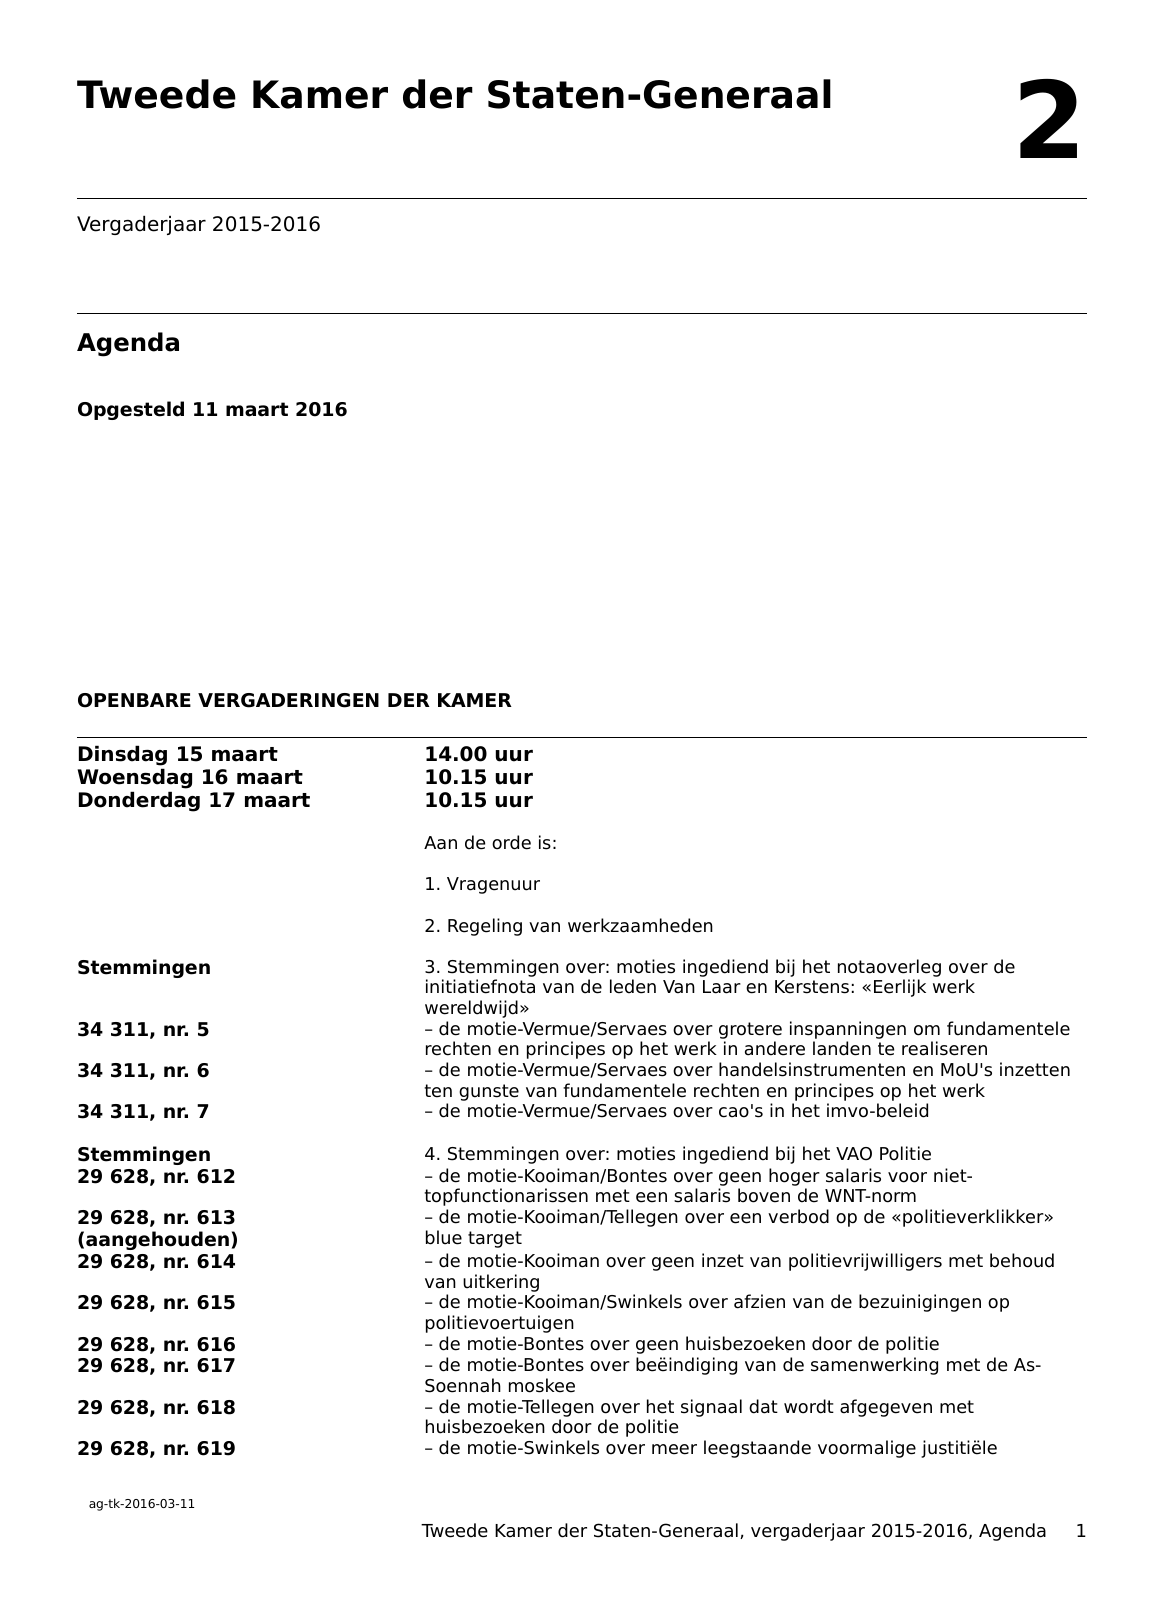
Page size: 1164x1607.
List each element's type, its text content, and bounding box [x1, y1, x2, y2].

table_cell [401, 1292, 418, 1333]
table_cell 29 628, nr. 616 [77, 1334, 401, 1355]
table_cell Vergaderjaar 2015-2016 [77, 199, 1087, 313]
table_cell [401, 1060, 418, 1101]
table_cell [418, 936, 1087, 957]
table_cell Aan de orde is: [418, 833, 1087, 854]
table_cell 1. Vragenuur [418, 874, 1087, 895]
table_cell 29 628, nr. 614 [77, 1251, 401, 1292]
table_cell [401, 957, 418, 1019]
table_cell 34 311, nr. 7 [77, 1101, 401, 1123]
table_cell [401, 895, 418, 916]
table_cell [401, 916, 418, 936]
table_cell Donderdag 17 maart [77, 789, 401, 812]
table_cell [418, 1123, 1087, 1144]
table_cell [401, 1207, 418, 1251]
table_cell [401, 789, 418, 812]
table_cell [401, 854, 418, 874]
table_cell – de motie-Vermue/Servaes over handelsinstrumenten en MoU's inzetten ten gunste van fundamentele rechten en principes op het werk [418, 1060, 1087, 1101]
table_cell 29 628, nr. 617 [77, 1355, 401, 1397]
table_cell – de motie-Tellegen over het signaal dat wordt afgegeven met huisbezoeken door de politie [418, 1397, 1087, 1438]
table_cell 4. Stemmingen over: moties ingediend bij het VAO Politie [418, 1144, 1087, 1166]
table_cell [401, 1251, 418, 1292]
table_cell [401, 1144, 418, 1166]
table_cell 29 628, nr. 618 [77, 1397, 401, 1438]
table_cell [401, 1166, 418, 1207]
table_cell – de motie-Kooiman/Swinkels over afzien van de bezuinigingen op politievoertuigen [418, 1292, 1087, 1333]
table_cell [422, 314, 1087, 357]
table_cell [77, 895, 401, 916]
table_cell 3. Stemmingen over: moties ingediend bij het notaoverleg over de initiatiefnota van de leden Van Laar en Kerstens: «Eerlijk werk wereldwijd» [418, 957, 1087, 1019]
table_cell – de motie-Kooiman/Bontes over geen hoger salaris voor niet-topfunctionarissen met een salaris boven de WNT-norm [418, 1166, 1087, 1207]
table_cell Stemmingen [77, 957, 401, 1019]
table_cell [77, 1123, 401, 1144]
table_cell [418, 813, 1087, 833]
table_cell [401, 1123, 418, 1144]
table_cell 29 628, nr. 612 [77, 1166, 401, 1207]
table_cell [77, 854, 401, 874]
table_cell 34 311, nr. 5 [77, 1019, 401, 1060]
table_cell [77, 916, 401, 936]
table_cell – de motie-Vermue/Servaes over cao's in het imvo-beleid [418, 1101, 1087, 1123]
table_cell 10.15 uur [418, 766, 1087, 789]
table_cell – de motie-Bontes over geen huisbezoeken door de politie [418, 1334, 1087, 1355]
table_header 2 [886, 59, 1087, 198]
table_cell [77, 874, 401, 895]
table_cell – de motie-Swinkels over meer leegstaande voormalige justitiële [418, 1438, 1087, 1460]
table_cell [418, 895, 1087, 916]
table_cell [401, 1334, 418, 1355]
table_cell – de motie-Vermue/Servaes over grotere inspanningen om fundamentele rechten en principes op het werk in andere landen te realiseren [418, 1019, 1087, 1060]
table_header Tweede Kamer der Staten-Generaal [77, 59, 886, 198]
table_cell [401, 813, 418, 833]
table_cell [77, 813, 401, 833]
table_cell [401, 1355, 418, 1397]
table_header Dinsdag 15 maart [77, 738, 401, 766]
table_cell Agenda [77, 314, 422, 357]
table_cell 34 311, nr. 6 [77, 1060, 401, 1101]
table_cell Stemmingen [77, 1144, 401, 1166]
table_cell [401, 1438, 418, 1460]
table_cell Woensdag 16 maart [77, 766, 401, 789]
table_cell [401, 936, 418, 957]
table_cell [77, 936, 401, 957]
table_cell – de motie-Kooiman/Tellegen over een verbod op de «politieverklikker» blue target [418, 1207, 1087, 1251]
table_cell 29 628, nr. 619 [77, 1438, 401, 1460]
text Opgesteld 11 maart 2016 [77, 399, 1087, 421]
table_cell 2. Regeling van werkzaamheden [418, 916, 1087, 936]
table_cell [401, 1101, 418, 1123]
table_cell 10.15 uur [418, 789, 1087, 812]
table_cell 29 628, nr. 615 [77, 1292, 401, 1333]
table_cell [401, 833, 418, 854]
table_cell [77, 833, 401, 854]
table_cell [418, 854, 1087, 874]
table_cell [401, 766, 418, 789]
text ag-tk-2016-03-11 [88, 1497, 323, 1511]
table_cell [401, 874, 418, 895]
table_cell [401, 1397, 418, 1438]
table_cell – de motie-Kooiman over geen inzet van politievrijwilligers met behoud van uitkering [418, 1251, 1087, 1292]
table_header [401, 738, 418, 766]
table_cell [401, 1019, 418, 1060]
table_header 14.00 uur [418, 738, 1087, 766]
table_cell – de motie-Bontes over beëindiging van de samenwerking met de As-Soennah moskee [418, 1355, 1087, 1397]
subtitle OPENBARE VERGADERINGEN DER KAMER [77, 690, 1087, 712]
table_cell 29 628, nr. 613 (aangehouden) [77, 1207, 401, 1251]
